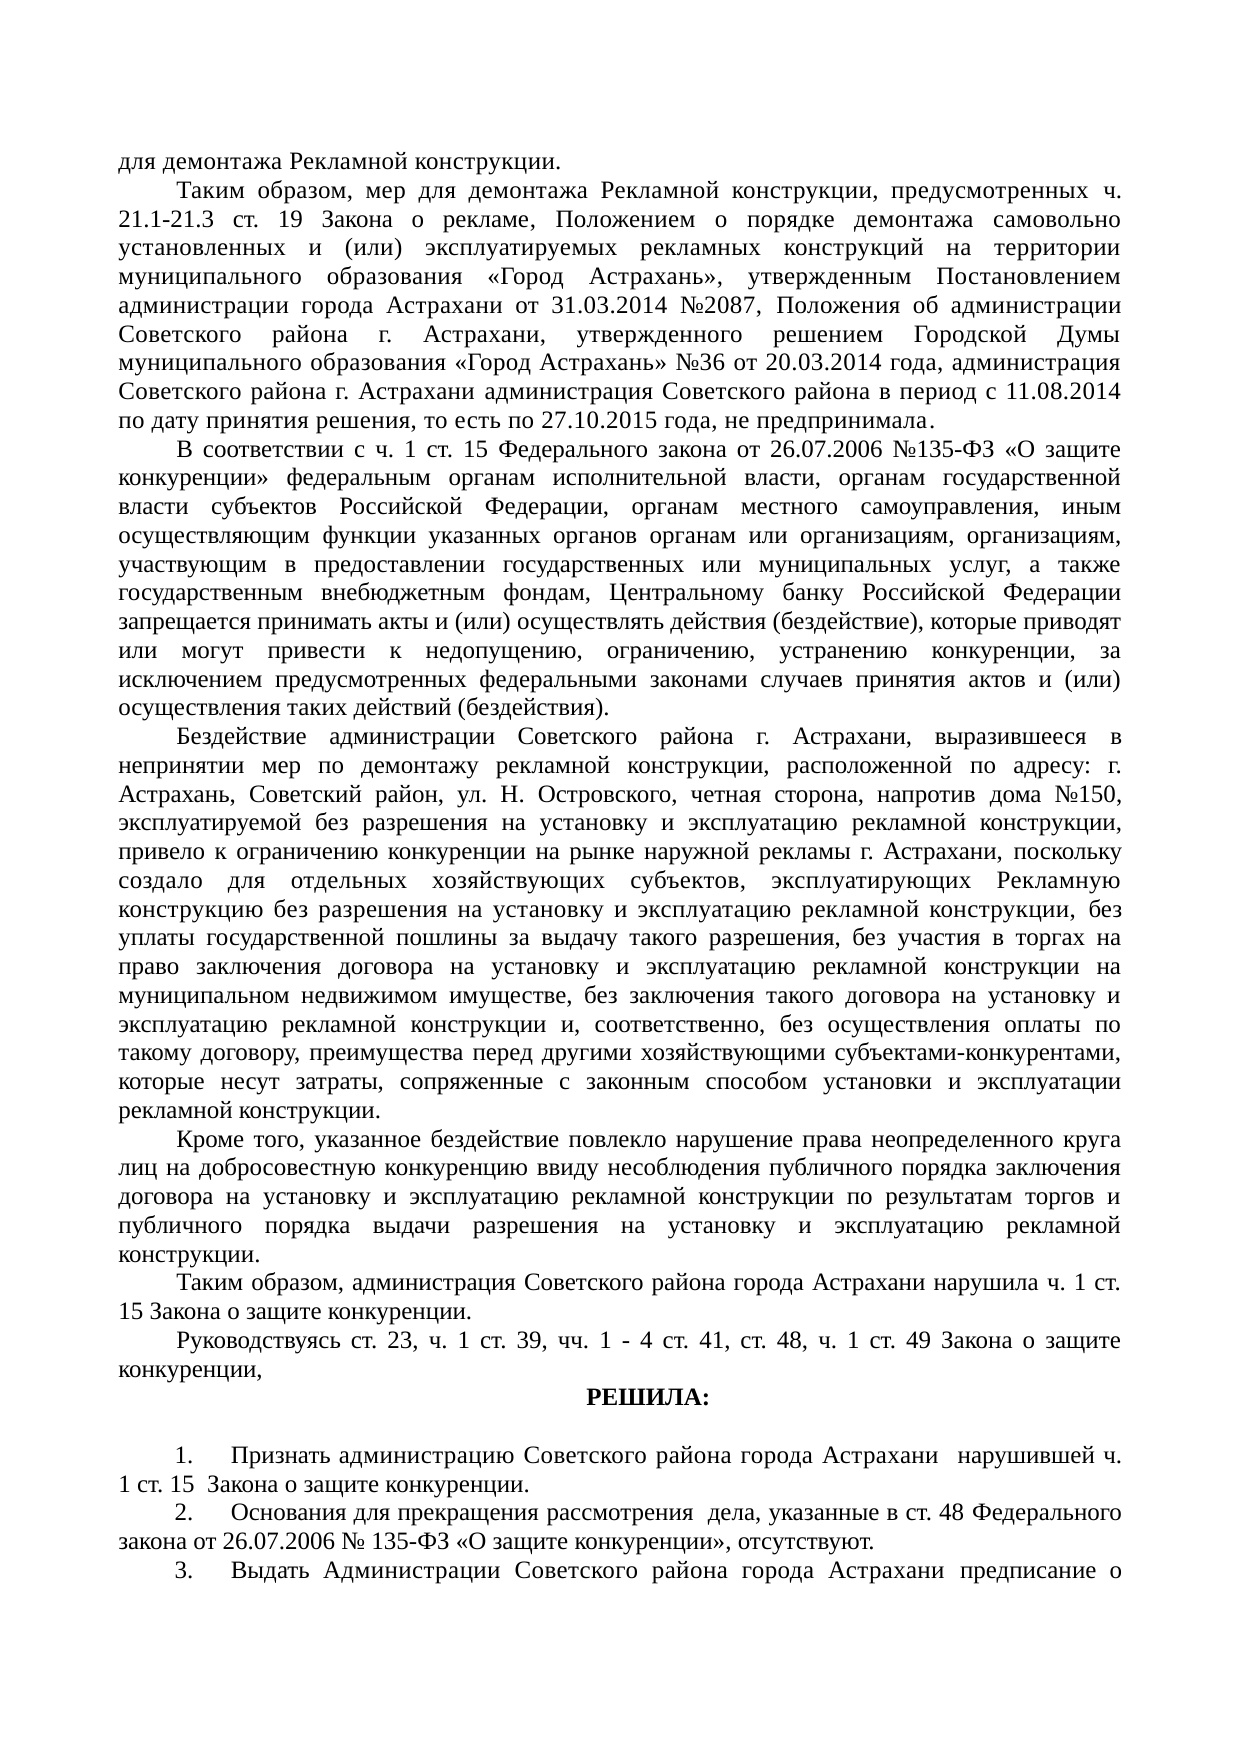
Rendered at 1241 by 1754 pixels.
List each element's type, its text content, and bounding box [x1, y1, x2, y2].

text Кроме того, указанное бездействие повлекло нарушение права неопределенного круга лиц на добросовестную конкуренцию ввиду несоблюдения публичного порядка заключения договора на установку и эксплуатацию рекламной конструкции по результатам торгов и публичного порядка выдачи разрешения на установку и эксплуатацию рекламной конструкции. [118, 1124, 1122, 1267]
list Выдать Администрации Советского района города Астрахани предписание о [118, 1555, 1122, 1584]
list Основания для прекращения рассмотрения дела, указанные в ст. 48 Федерального закона от 26.07.2006 № 135-ФЗ «О защите конкуренции», отсутствуют. [118, 1497, 1122, 1555]
text РЕШИЛА: [118, 1382, 1122, 1411]
text Бездействие администрации Советского района г. Астрахани, выразившееся в непринятии мер по демонтажу рекламной конструкции, расположенной по адресу: г. Астрахань, Советский район, ул. Н. Островского, четная сторона, напротив дома №150, эксплуатируемой без разрешения на установку и эксплуатацию рекламной конструкции, привело к ограничению конкуренции на рынке наружной рекламы г. Астрахани, поскольку создало для отдельных хозяйствующих субъектов, эксплуатирующих Рекламную конструкцию без разрешения на установку и эксплуатацию рекламной конструкции, без уплаты государственной пошлины за выдачу такого разрешения, без участия в торгах на право заключения договора на установку и эксплуатацию рекламной конструкции на муниципальном недвижимом имуществе, без заключения такого договора на установку и эксплуатацию рекламной конструкции и, соответственно, без осуществления оплаты по такому договору, преимущества перед другими хозяйствующими субъектами-конкурентами, которые несут затраты, сопряженные с законным способом установки и эксплуатации рекламной конструкции. [118, 721, 1122, 1124]
text для демонтажа Рекламной конструкции. [118, 146, 1122, 175]
text Таким образом, администрация Советского района города Астрахани нарушила ч. 1 ст. 15 Закона о защите конкуренции. [118, 1267, 1122, 1325]
text Руководствуясь ст. 23, ч. 1 ст. 39, чч. 1 - 4 ст. 41, ст. 48, ч. 1 ст. 49 Закона о защите конкуренции, [118, 1325, 1122, 1382]
text В соответствии с ч. 1 ст. 15 Федерального закона от 26.07.2006 №135-ФЗ «О защите конкуренции» федеральным органам исполнительной власти, органам государственной власти субъектов Российской Федерации, органам местного самоуправления, иным осуществляющим функции указанных органов органам или организациям, организациям, участвующим в предоставлении государственных или муниципальных услуг, а также государственным внебюджетным фондам, Центральному банку Российской Федерации запрещается принимать акты и (или) осуществлять действия (бездействие), которые приводят или могут привести к недопущению, ограничению, устранению конкуренции, за исключением предусмотренных федеральными законами случаев принятия актов и (или) осуществления таких действий (бездействия). [118, 434, 1122, 721]
text Таким образом, мер для демонтажа Рекламной конструкции, предусмотренных ч. 21.1-21.3 ст. 19 Закона о рекламе, Положением о порядке демонтажа самовольно установленных и (или) эксплуатируемых рекламных конструкций на территории муниципального образования «Город Астрахань», утвержденным Постановлением администрации города Астрахани от 31.03.2014 №2087, Положения об администрации Советского района г. Астрахани, утвержденного решением Городской Думы муниципального образования «Город Астрахань» №36 от 20.03.2014 года, администрация Советского района г. Астрахани администрация Советского района в период с 11.08.2014 по дату принятия решения, то есть по 27.10.2015 года, не предпринимала. [118, 175, 1122, 434]
list Признать администрацию Советского района города Астрахани нарушившей ч. 1 ст. 15 Закона о защите конкуренции. [118, 1440, 1122, 1497]
